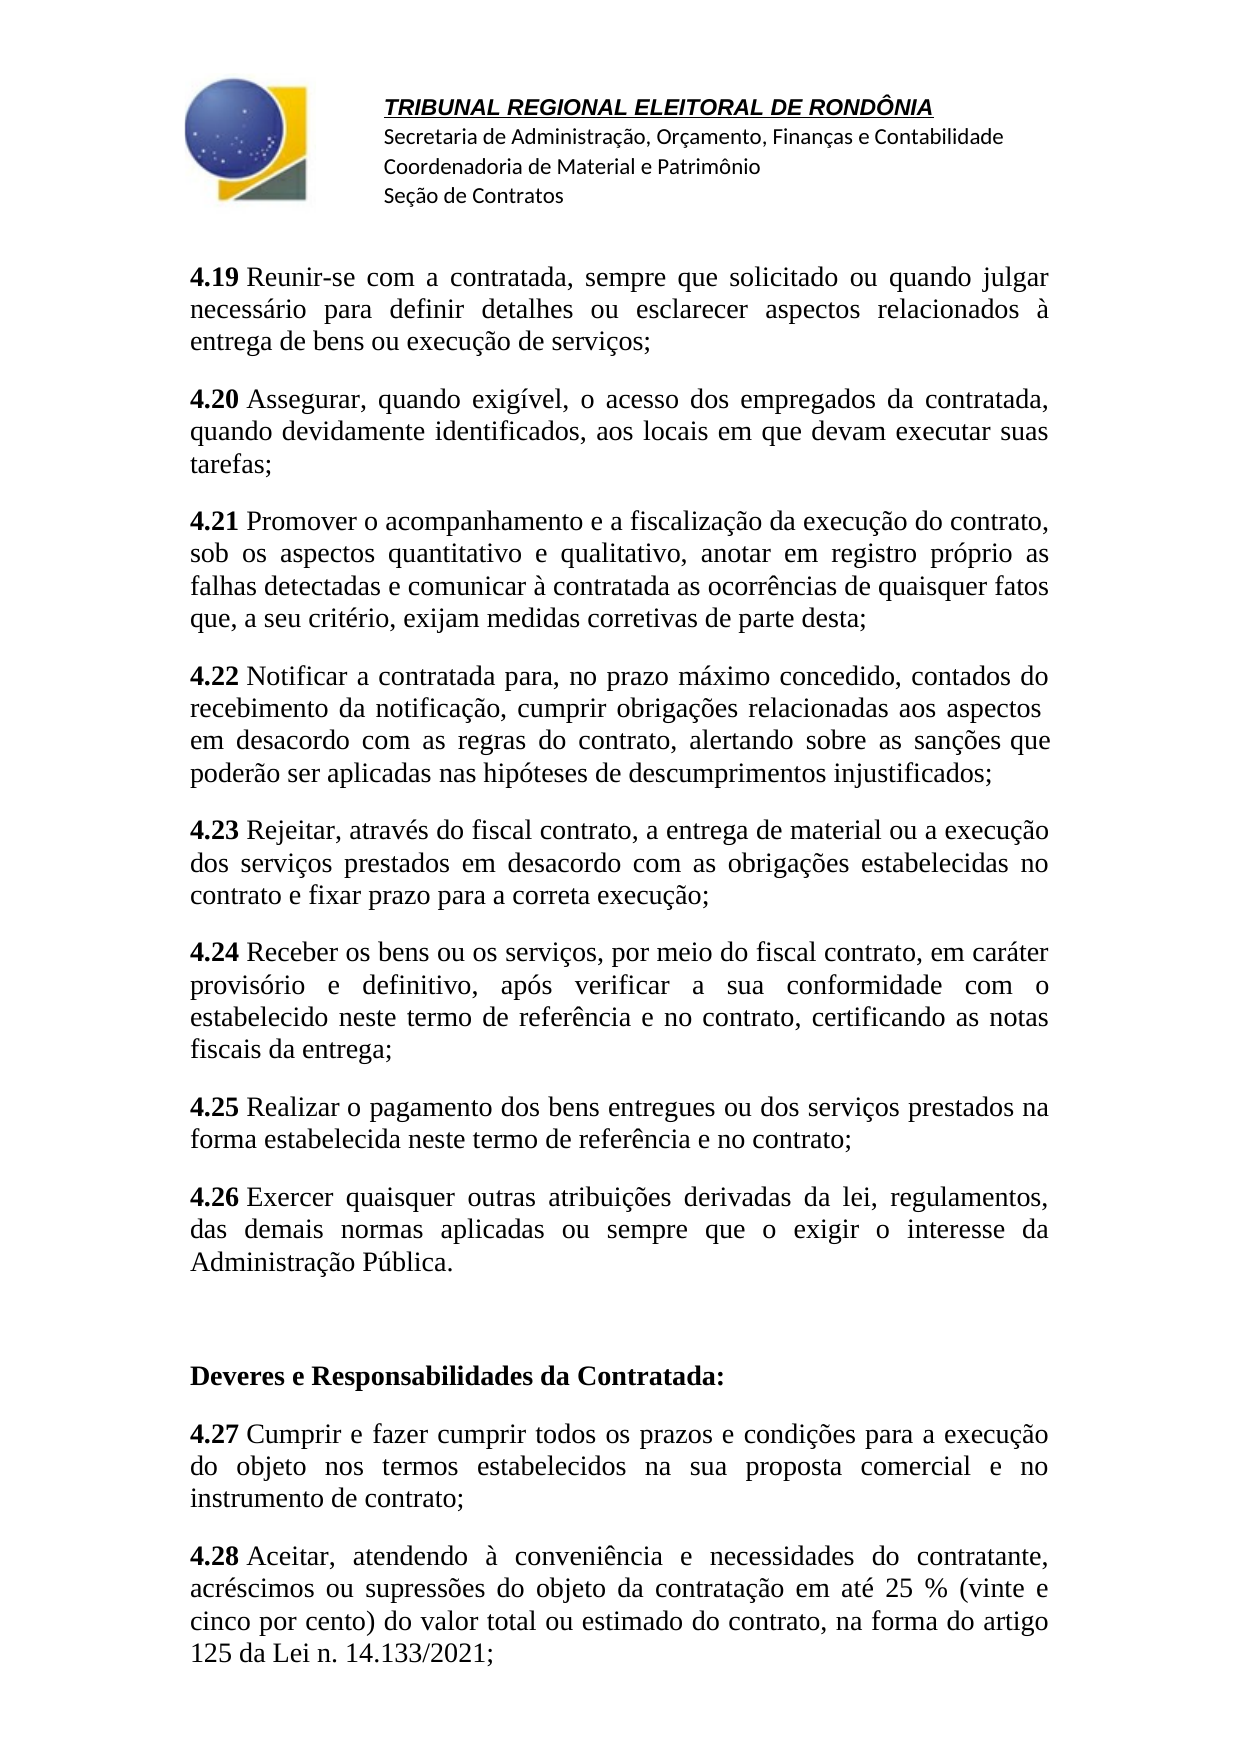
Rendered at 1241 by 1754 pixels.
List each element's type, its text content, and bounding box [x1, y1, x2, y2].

text 4.21 Promover o acompanhamento e a fiscalização da execução do contrato, sob os aspectos quantitativo e qualitativo, anotar em registro próprio as falhas detectadas e comunicar à contratada as ocorrências de quaisquer fatos que, a seu critério, exijam medidas corretivas de parte desta; [190, 504, 1051, 634]
text Deveres e Responsabilidades da Contratada: [190, 1359, 1051, 1392]
text 4.24 Receber os bens ou os serviços, por meio do fiscal contrato, em caráter provisório e definitivo, após verificar a sua conformidade com o estabelecido neste termo de referência e no contrato, certificando as notas fiscais da entrega; [190, 935, 1051, 1065]
text 4.20 Assegurar, quando exigível, o acesso dos empregados da contratada, quando devidamente identificados, aos locais em que devam executar suas tarefas; [190, 382, 1051, 479]
text 4.23 Rejeitar, através do fiscal contrato, a entrega de material ou a execução dos serviços prestados em desacordo com as obrigações estabelecidas no contrato e fixar prazo para a correta execução; [190, 813, 1051, 910]
text 4.26 Exercer quaisquer outras atribuições derivadas da lei, regulamentos, das demais normas aplicadas ou sempre que o exigir o interesse da Administração Pública. [190, 1180, 1051, 1277]
text 4.22 Notificar a contratada para, no prazo máximo concedido, contados do recebimento da notificação, cumprir obrigações relacionadas aos aspectos em desacordo com as regras do contrato, alertando sobre as sanções que poderão ser aplicadas nas hipóteses de descumprimentos injustificados; [190, 659, 1051, 788]
text 4.28 Aceitar, atendendo à conveniência e necessidades do contratante, acréscimos ou supressões do objeto da contratação em até 25 % (vinte e cinco por cento) do valor total ou estimado do contrato, na forma do artigo 125 da Lei n. 14.133/2021; [190, 1539, 1051, 1668]
text 4.19 Reunir-se com a contratada, sempre que solicitado ou quando julgar necessário para definir detalhes ou esclarecer aspectos relacionados à entrega de bens ou execução de serviços; [190, 260, 1051, 357]
text 4.25 Realizar o pagamento dos bens entregues ou dos serviços prestados na forma estabelecida neste termo de referência e no contrato; [190, 1090, 1051, 1155]
text 4.27 Cumprir e fazer cumprir todos os prazos e condições para a execução do objeto nos termos estabelecidos na sua proposta comercial e no instrumento de contrato; [190, 1417, 1051, 1514]
